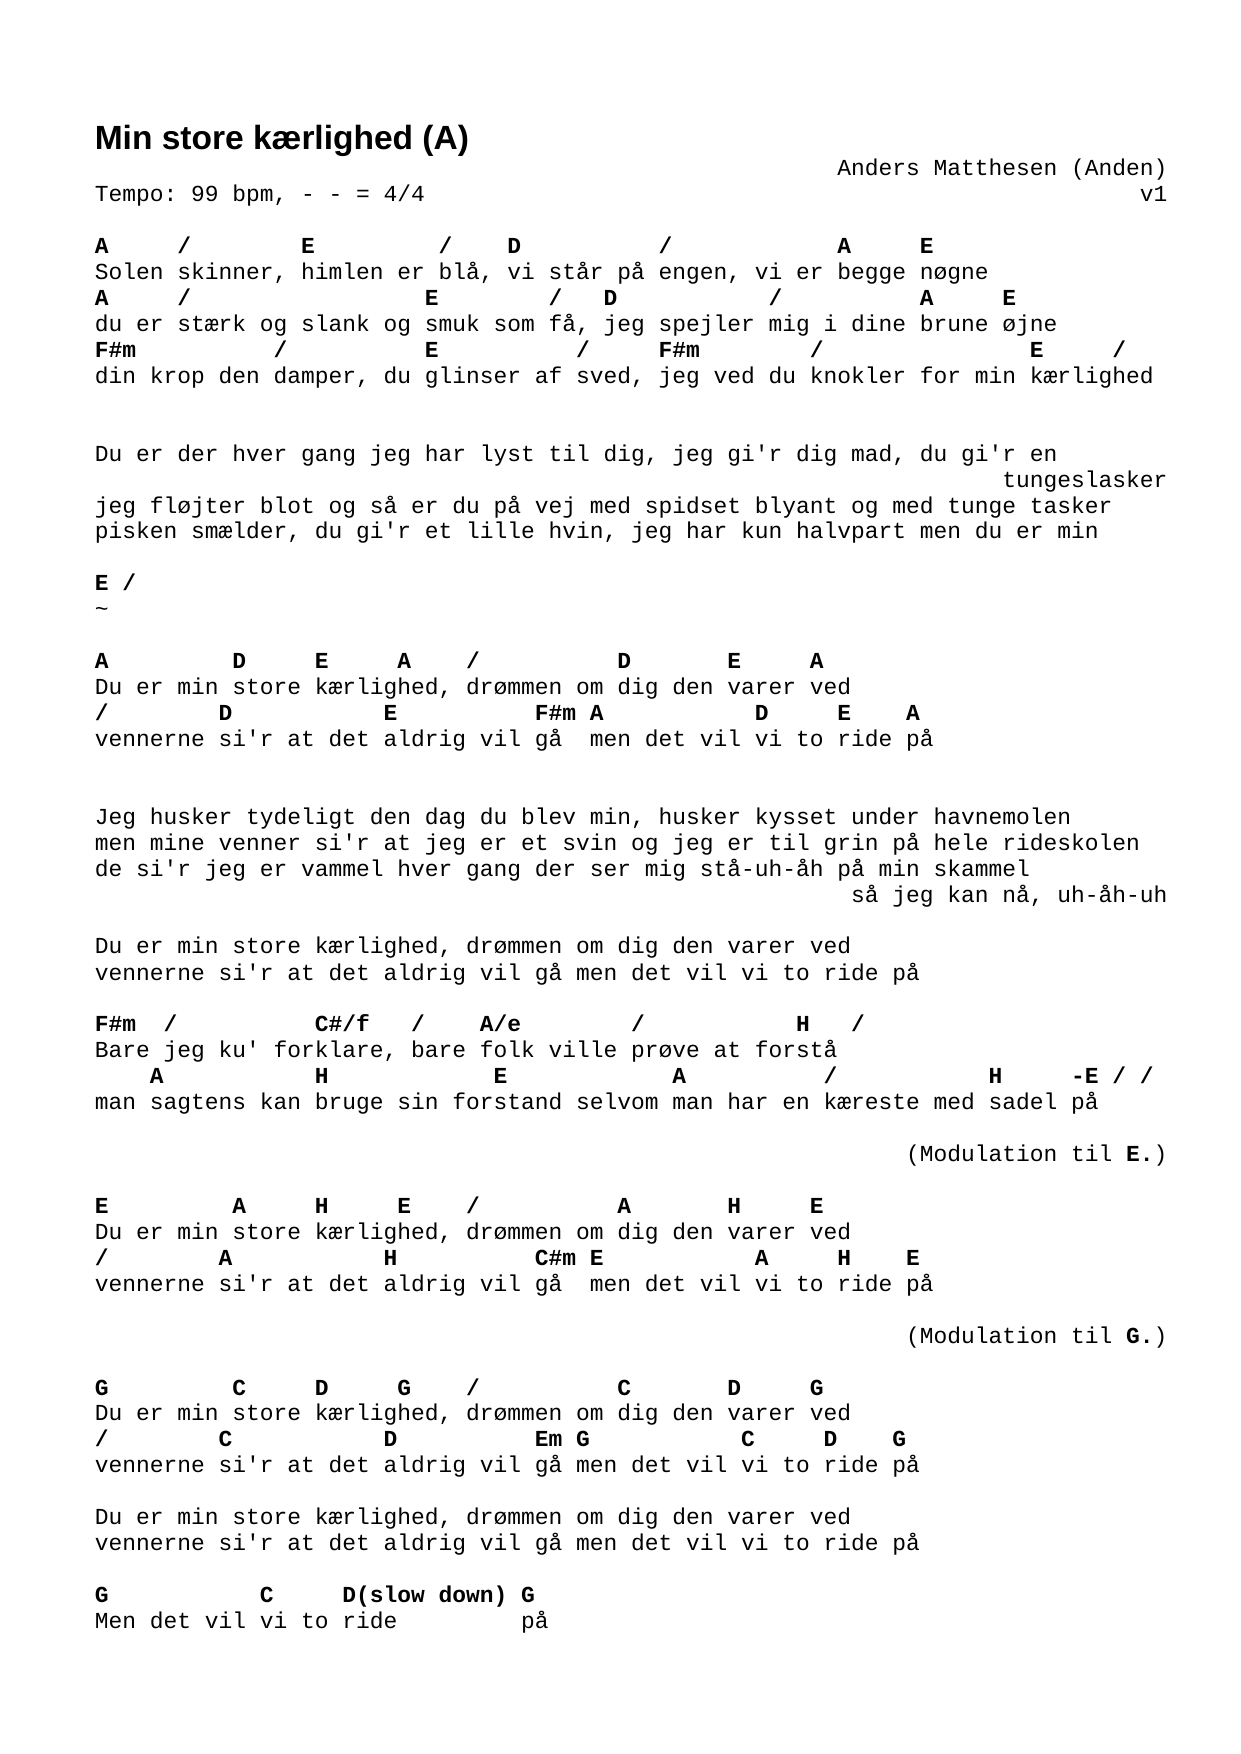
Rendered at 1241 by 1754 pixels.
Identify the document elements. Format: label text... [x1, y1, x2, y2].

text tungeslasker [94, 468, 1169, 494]
text vennerne si'r at det aldrig vil gå men det vil vi to ride på [94, 727, 1169, 753]
text Du er min store kærlighed, drømmen om dig den varer ved [94, 935, 1169, 961]
text vennerne si'r at det aldrig vil gå men det vil vi to ride på [94, 1531, 1169, 1557]
text Du er min store kærlighed, drømmen om dig den varer ved [94, 676, 1169, 701]
text Du er min store kærlighed, drømmen om dig den varer ved [94, 1402, 1169, 1428]
text man sagtens kan bruge sin forstand selvom man har en kæreste med sadel på [94, 1091, 1169, 1116]
text F#m / C#/f / A/e / H / [94, 1013, 1169, 1039]
text / D E F#m A D E A [94, 701, 1169, 727]
text E / [94, 572, 1169, 598]
text vennerne si'r at det aldrig vil gå men det vil vi to ride på [94, 1272, 1169, 1298]
text vennerne si'r at det aldrig vil gå men det vil vi to ride på [94, 1454, 1169, 1479]
text A / E / D / A E [94, 286, 1169, 312]
text Du er der hver gang jeg har lyst til dig, jeg gi'r dig mad, du gi'r en [94, 442, 1169, 468]
text A H E A / H -E / / [94, 1064, 1169, 1091]
text Du er min store kærlighed, drømmen om dig den varer ved [94, 1220, 1169, 1246]
text men mine venner si'r at jeg er et svin og jeg er til grin på hele rideskolen [94, 831, 1169, 857]
text E A H E / A H E [94, 1194, 1169, 1220]
text A / E / D / A E [94, 234, 1169, 261]
text / A H C#m E A H E [94, 1246, 1169, 1272]
text (Modulation til E.) [94, 1142, 1169, 1168]
text Jeg husker tydeligt den dag du blev min, husker kysset under havnemolen [94, 805, 1169, 831]
text Bare jeg ku' forklare, bare folk ville prøve at forstå [94, 1039, 1169, 1064]
text du er stærk og slank og smuk som få, jeg spejler mig i dine brune øjne [94, 312, 1169, 338]
text Men det vil vi to ride på [94, 1609, 1169, 1635]
text så jeg kan nå, uh-åh-uh [94, 883, 1169, 909]
text Anders Matthesen (Anden) [94, 157, 1169, 183]
text G C D G / C D G [94, 1376, 1169, 1402]
text F#m / E / F#m / E / [94, 338, 1169, 364]
subtitle Min store kærlighed (A) [94, 118, 1169, 157]
text Solen skinner, himlen er blå, vi står på engen, vi er begge nøgne [94, 261, 1169, 286]
text (Modulation til G.) [94, 1324, 1169, 1350]
text ~ [94, 598, 1169, 624]
text A D E A / D E A [94, 649, 1169, 676]
text Du er min store kærlighed, drømmen om dig den varer ved [94, 1506, 1169, 1531]
text Tempo: 99 bpm, - - = 4/4 v1 [94, 183, 1169, 209]
text din krop den damper, du glinser af sved, jeg ved du knokler for min kærlighed [94, 364, 1169, 390]
text / C D Em G C D G [94, 1428, 1169, 1454]
text G C D(slow down) G [94, 1583, 1169, 1609]
text jeg fløjter blot og så er du på vej med spidset blyant og med tunge tasker [94, 494, 1169, 520]
text vennerne si'r at det aldrig vil gå men det vil vi to ride på [94, 961, 1169, 987]
text pisken smælder, du gi'r et lille hvin, jeg har kun halvpart men du er min [94, 520, 1169, 546]
text de si'r jeg er vammel hver gang der ser mig stå-uh-åh på min skammel [94, 857, 1169, 883]
